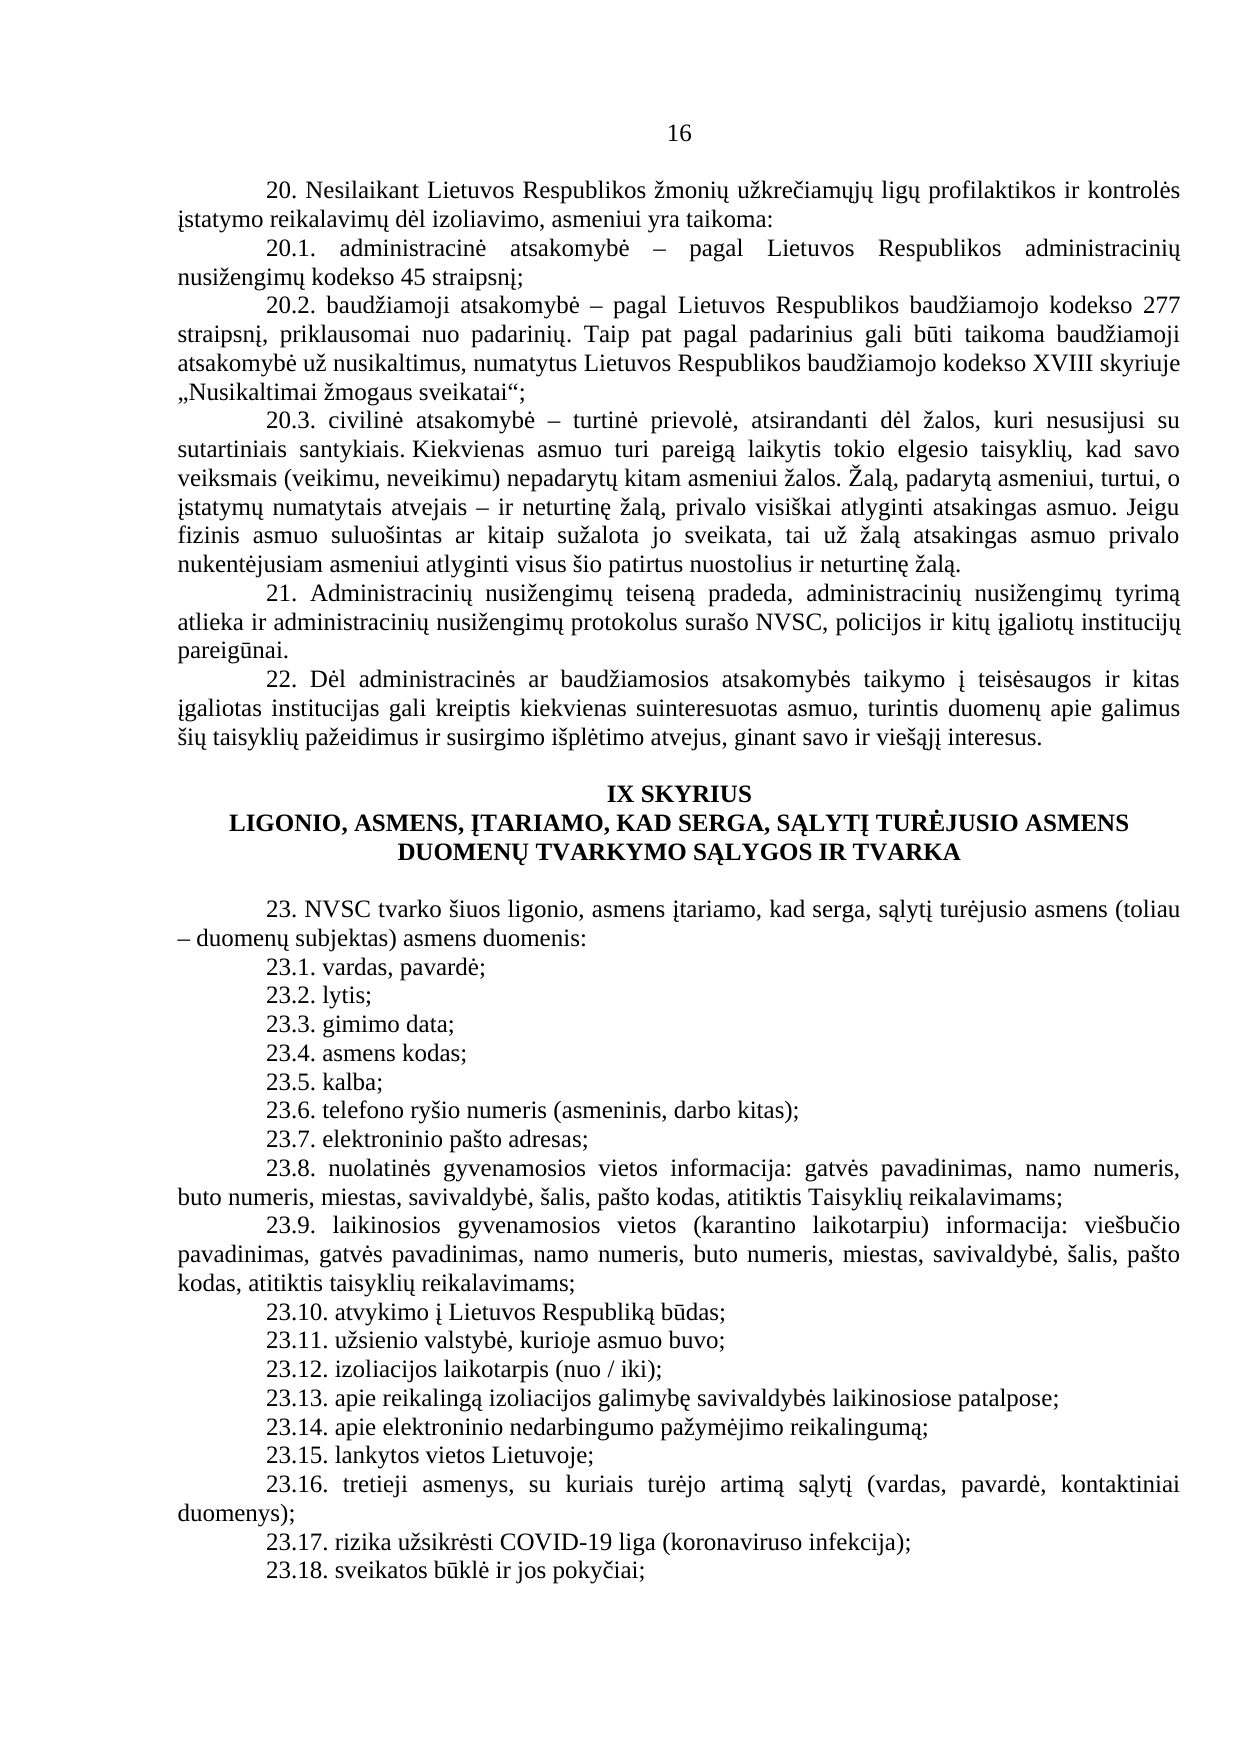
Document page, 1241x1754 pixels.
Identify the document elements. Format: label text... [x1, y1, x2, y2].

text 23.5. kalba; [177, 1067, 1181, 1096]
text 23. NVSC tvarko šiuos ligonio, asmens įtariamo, kad serga, sąlytį turėjusio asmens (toliau – duomenų subjektas) asmens duomenis: [177, 894, 1181, 952]
text IX skyrius [177, 779, 1181, 808]
text 23.13. apie reikalingą izoliacijos galimybę savivaldybės laikinosiose patalpose; [177, 1383, 1181, 1412]
text 23.9. laikinosios gyvenamosios vietos (karantino laikotarpiu) informacija: viešbučio pavadinimas, gatvės pavadinimas, namo numeris, buto numeris, miestas, savivaldybė, šalis, pašto kodas, atitiktis taisyklių reikalavimams; [177, 1211, 1181, 1297]
text 22. Dėl administracinės ar baudžiamosios atsakomybės taikymo į teisėsaugos ir kitas įgaliotas institucijas gali kreiptis kiekvienas suinteresuotas asmuo, turintis duomenų apie galimus šių taisyklių pažeidimus ir susirgimo išplėtimo atvejus, ginant savo ir viešąjį interesus. [177, 664, 1181, 751]
text 20.2. baudžiamoji atsakomybė – pagal Lietuvos Respublikos baudžiamojo kodekso 277 straipsnį, priklausomai nuo padarinių. Taip pat pagal padarinius gali būti taikoma baudžiamoji atsakomybė už nusikaltimus, numatytus Lietuvos Respublikos baudžiamojo kodekso XVIII skyriuje „Nusikaltimai žmogaus sveikatai“; [177, 291, 1181, 406]
text 23.10. atvykimo į Lietuvos Respubliką būdas; [177, 1297, 1181, 1326]
text 20.1. administracinė atsakomybė – pagal Lietuvos Respublikos administracinių nusižengimų kodekso 45 straipsnį; [177, 233, 1181, 291]
text 23.11. užsienio valstybė, kurioje asmuo buvo; [177, 1326, 1181, 1354]
text 23.16. tretieji asmenys, su kuriais turėjo artimą sąlytį (vardas, pavardė, kontaktiniai duomenys); [177, 1469, 1181, 1527]
text 23.6. telefono ryšio numeris (asmeninis, darbo kitas); [177, 1096, 1181, 1124]
text LIGONIo, AsMENs, įtariamo, KAD SERGA, sąlytį turėjusio asmens duomenų tvarkymo sąlygos ir tvarka [177, 808, 1181, 866]
text 23.15. lankytos vietos Lietuvoje; [177, 1441, 1181, 1469]
text 23.2. lytis; [177, 981, 1181, 1009]
text 21. Administracinių nusižengimų teiseną pradeda, administracinių nusižengimų tyrimą atlieka ir administracinių nusižengimų protokolus surašo NVSC, policijos ir kitų įgaliotų institucijų pareigūnai. [177, 578, 1181, 664]
text 23.12. izoliacijos laikotarpis (nuo / iki); [177, 1354, 1181, 1383]
text 23.14. apie elektroninio nedarbingumo pažymėjimo reikalingumą; [177, 1412, 1181, 1441]
text 23.4. asmens kodas; [177, 1038, 1181, 1067]
text 23.18. sveikatos būklė ir jos pokyčiai; [177, 1556, 1181, 1584]
text 23.1. vardas, pavardė; [177, 952, 1181, 981]
text 23.8. nuolatinės gyvenamosios vietos informacija: gatvės pavadinimas, namo numeris, buto numeris, miestas, savivaldybė, šalis, pašto kodas, atitiktis Taisyklių reikalavimams; [177, 1153, 1181, 1211]
text 20.3. civilinė atsakomybė – turtinė prievolė, atsirandanti dėl žalos, kuri nesusijusi su sutartiniais santykiais. Kiekvienas asmuo turi pareigą laikytis tokio elgesio taisyklių, kad savo veiksmais (veikimu, neveikimu) nepadarytų kitam asmeniui žalos. Žalą, padarytą asmeniui, turtui, o įstatymų numatytais atvejais – ir neturtinę žalą, privalo visiškai atlyginti atsakingas asmuo. Jeigu fizinis asmuo suluošintas ar kitaip sužalota jo sveikata, tai už žalą atsakingas asmuo privalo nukentėjusiam asmeniui atlyginti visus šio patirtus nuostolius ir neturtinę žalą. [177, 406, 1181, 578]
text 23.17. rizika užsikrėsti COVID-19 liga (koronaviruso infekcija); [177, 1527, 1181, 1556]
text 23.7. elektroninio pašto adresas; [177, 1124, 1181, 1153]
text 20. Nesilaikant Lietuvos Respublikos žmonių užkrečiamųjų ligų profilaktikos ir kontrolės įstatymo reikalavimų dėl izoliavimo, asmeniui yra taikoma: [177, 176, 1181, 233]
text 23.3. gimimo data; [177, 1009, 1181, 1038]
